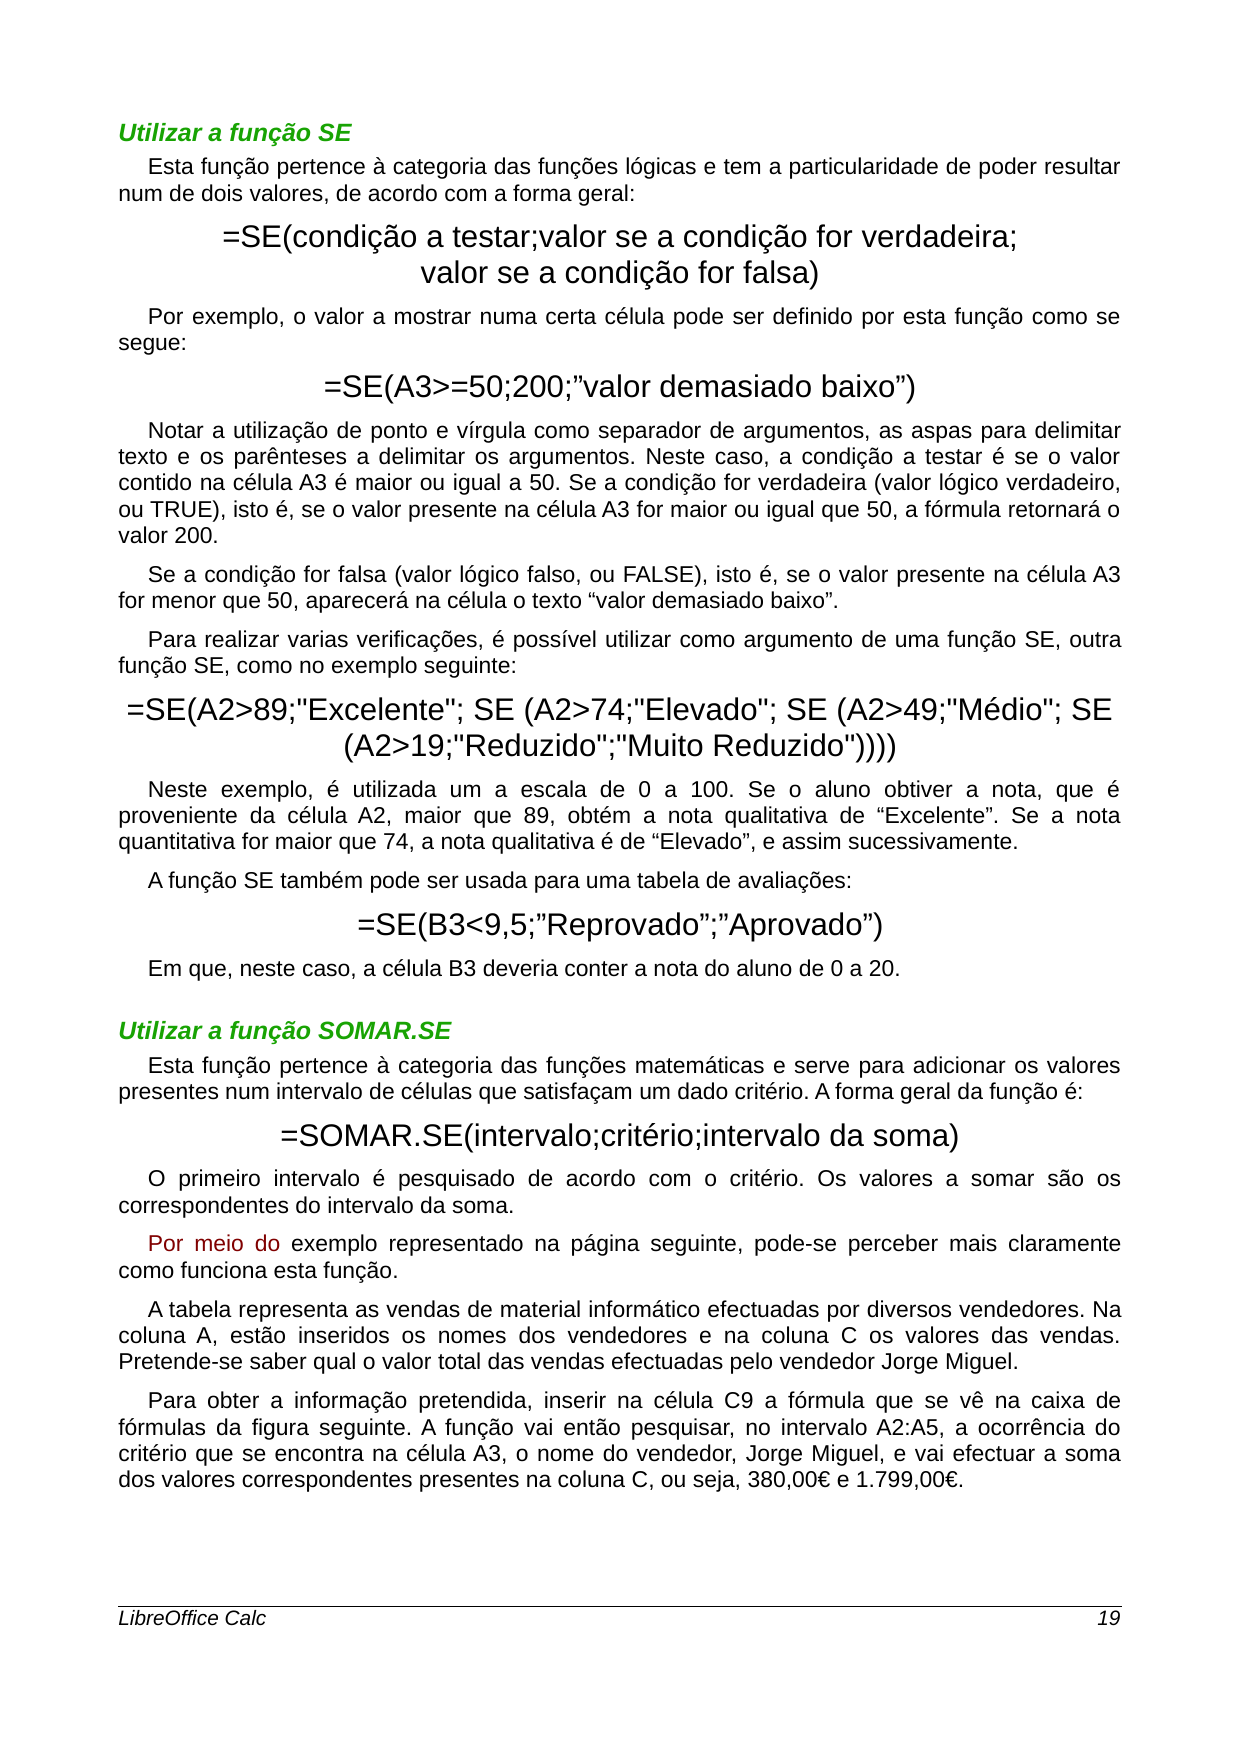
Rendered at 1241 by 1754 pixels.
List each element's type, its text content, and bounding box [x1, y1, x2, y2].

text =SE(A2>89;"Excelente"; SE (A2>74;"Elevado"; SE (A2>49;"Médio"; SE (A2>19;"Reduzido";"Muito Reduzido")))) [118, 691, 1122, 763]
text =SE(condição a testar;valor se a condição for verdadeira; valor se a condição for falsa) [118, 218, 1122, 290]
text Se a condição for falsa (valor lógico falso, ou FALSE), isto é, se o valor presente na célula A3 for menor que 50, aparecerá na célula o texto “valor demasiado baixo”. [118, 561, 1122, 613]
text Para realizar varias verificações, é possível utilizar como argumento de uma função SE, outra função SE, como no exemplo seguinte: [118, 626, 1122, 679]
text A função SE também pode ser usada para uma tabela de avaliações: [118, 867, 1122, 893]
subtitle Utilizar a função SOMAR.SE [118, 1016, 1122, 1045]
text Por exemplo, o valor a mostrar numa certa célula pode ser definido por esta função como se segue: [118, 303, 1122, 356]
text =SE(B3<9,5;”Reprovado”;”Aprovado”) [118, 906, 1122, 942]
text A tabela representa as vendas de material informático efectuadas por diversos vendedores. Na coluna A, estão inseridos os nomes dos vendedores e na coluna C os valores das vendas. Pretende-se saber qual o valor total das vendas efectuadas pelo vendedor Jorge Miguel. [118, 1296, 1122, 1375]
text Notar a utilização de ponto e vírgula como separador de argumentos, as aspas para delimitar texto e os parênteses a delimitar os argumentos. Neste caso, a condição a testar é se o valor contido na célula A3 é maior ou igual a 50. Se a condição for verdadeira (valor lógico verdadeiro, ou TRUE), isto é, se o valor presente na célula A3 for maior ou igual que 50, a fórmula retornará o valor 200. [118, 417, 1122, 548]
text Em que, neste caso, a célula B3 deveria conter a nota do aluno de 0 a 20. [118, 954, 1122, 981]
text =SE(A3>=50;200;”valor demasiado baixo”) [118, 368, 1122, 404]
text Esta função pertence à categoria das funções matemáticas e serve para adicionar os valores presentes num intervalo de células que satisfaçam um dado critério. A forma geral da função é: [118, 1052, 1122, 1104]
text =SOMAR.SE(intervalo;critério;intervalo da soma) [118, 1117, 1122, 1153]
text Neste exemplo, é utilizada um a escala de 0 a 100. Se o aluno obtiver a nota, que é proveniente da célula A2, maior que 89, obtém a nota qualitativa de “Excelente”. Se a nota quantitativa for maior que 74, a nota qualitativa é de “Elevado”, e assim sucessivamente. [118, 776, 1122, 855]
text Para obter a informação pretendida, inserir na célula C9 a fórmula que se vê na caixa de fórmulas da figura seguinte. A função vai então pesquisar, no intervalo A2:A5, a ocorrência do critério que se encontra na célula A3, o nome do vendedor, Jorge Miguel, e vai efectuar a soma dos valores correspondentes presentes na coluna C, ou seja, 380,00€ e 1.799,00€. [118, 1387, 1122, 1493]
text O primeiro intervalo é pesquisado de acordo com o critério. Os valores a somar são os correspondentes do intervalo da soma. [118, 1165, 1122, 1218]
subtitle Utilizar a função SE [118, 118, 1122, 147]
text Por meio do exemplo representado na página seguinte, pode-se perceber mais claramente como funciona esta função. [118, 1230, 1122, 1283]
text Esta função pertence à categoria das funções lógicas e tem a particularidade de poder resultar num de dois valores, de acordo com a forma geral: [118, 153, 1122, 206]
